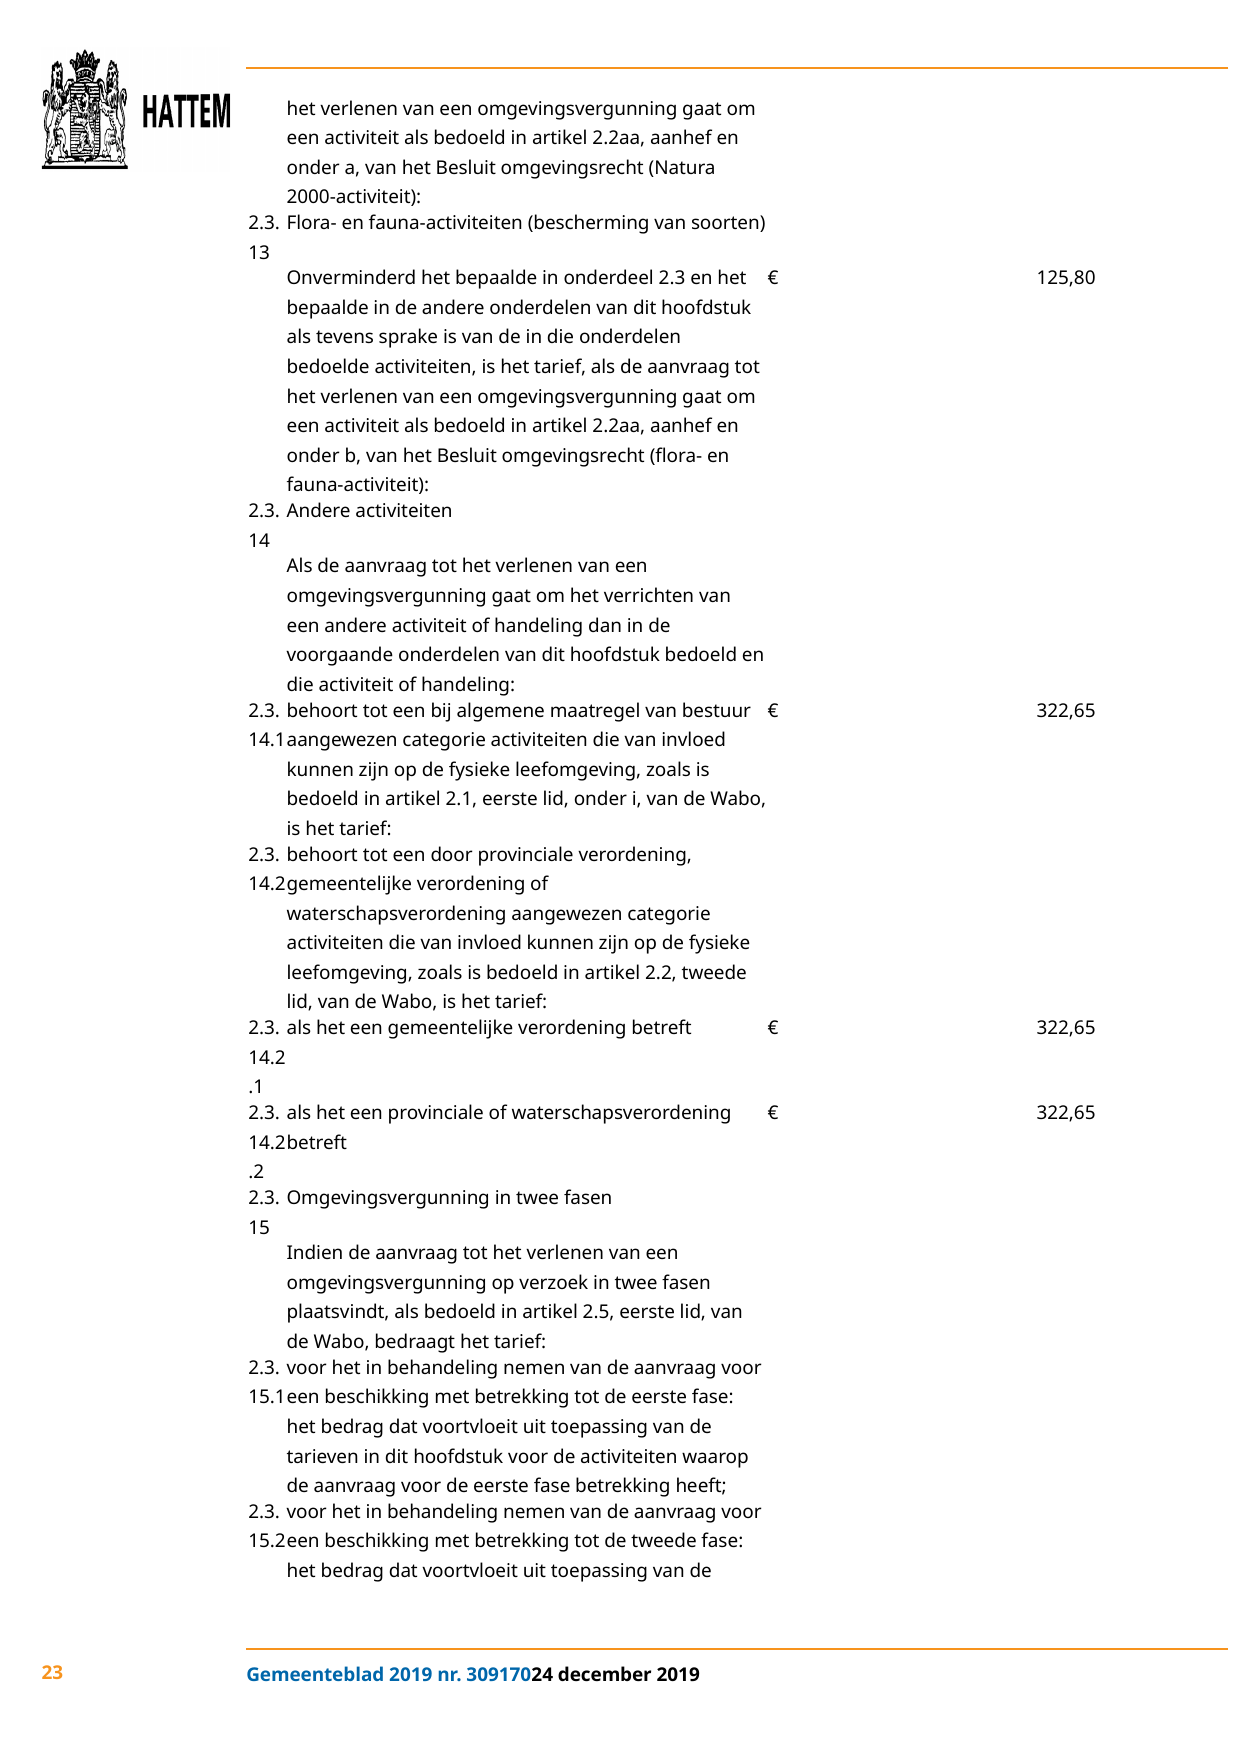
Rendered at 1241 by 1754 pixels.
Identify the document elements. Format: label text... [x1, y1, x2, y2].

table_cell 322,65 [1036, 1015, 1152, 1099]
table_cell Onverminderd het bepaalde in onderdeel 2.3 en het bepaalde in de andere onderdelen van dit hoofdstuk als tevens sprake is van de in die onderdelen bedoelde activiteiten, is het tarief, als de aanvraag tot het verlenen van een omgevingsvergunning gaat om een activiteit als bedoeld in artikel 2.2aa, aanhef en onder b, van het Besluit omgevingsrecht (flora- en fauna-activiteit): [286, 265, 767, 497]
table_cell [768, 498, 1036, 553]
table_cell [1036, 553, 1152, 697]
table_cell Flora- en fauna-activiteiten (bescherming van soorten) [286, 209, 767, 264]
table_cell € [768, 697, 1036, 841]
table_cell als het een gemeentelijke verordening betreft [286, 1015, 767, 1099]
table_cell 2.3.14.2 [248, 841, 286, 1014]
table_cell als het een provinciale of waterschapsverordening betreft [286, 1099, 767, 1184]
table_cell Omgevingsvergunning in twee fasen [286, 1184, 767, 1239]
table_cell [248, 1240, 286, 1354]
table_cell € [768, 1099, 1036, 1184]
table_cell [768, 209, 1036, 264]
table_cell 2.3.15.2 [248, 1498, 286, 1583]
table_cell [1036, 841, 1152, 1014]
table_cell 2.3.14.2.1 [248, 1015, 286, 1099]
table_cell 322,65 [1036, 1099, 1152, 1184]
table_cell 2.3.13 [248, 209, 286, 264]
table_cell [768, 1354, 1036, 1498]
table_cell behoort tot een bij algemene maatregel van bestuur aangewezen categorie activiteiten die van invloed kunnen zijn op de fysieke leefomgeving, zoals is bedoeld in artikel 2.1, eerste lid, onder i, van de Wabo, is het tarief: [286, 697, 767, 841]
table_cell [768, 1498, 1036, 1583]
table_cell 2.3.14.2.2 [248, 1099, 286, 1184]
table_cell [248, 265, 286, 497]
table_cell [1036, 1498, 1152, 1583]
table_cell € [768, 265, 1036, 497]
table_cell Indien de aanvraag tot het verlenen van een omgevingsvergunning op verzoek in twee fasen plaatsvindt, als bedoeld in artikel 2.5, eerste lid, van de Wabo, bedraagt het tarief: [286, 1240, 767, 1354]
table_cell 2.3.15 [248, 1184, 286, 1239]
table_cell voor het in behandeling nemen van de aanvraag voor een beschikking met betrekking tot de eerste fase: het bedrag dat voortvloeit uit toepassing van de tarieven in dit hoofdstuk voor de activiteiten waarop de aanvraag voor de eerste fase betrekking heeft; [286, 1354, 767, 1498]
table_cell [768, 1240, 1036, 1354]
table_cell [1036, 1184, 1152, 1239]
table_cell [768, 1184, 1036, 1239]
table_cell [768, 95, 1036, 209]
table_cell [248, 553, 286, 697]
table_cell 125,80 [1036, 265, 1152, 497]
table_cell 2.3.14 [248, 498, 286, 553]
picture [41, 47, 231, 172]
table_cell [1036, 209, 1152, 264]
table_cell [1036, 1354, 1152, 1498]
table_cell [1036, 1240, 1152, 1354]
table_cell [1036, 498, 1152, 553]
table_cell 2.3.14.1 [248, 697, 286, 841]
table_cell [1036, 95, 1152, 209]
table_cell [768, 841, 1036, 1014]
table_cell Andere activiteiten [286, 498, 767, 553]
table_cell het verlenen van een omgevingsvergunning gaat om een activiteit als bedoeld in artikel 2.2aa, aanhef en onder a, van het Besluit omgevingsrecht (Natura 2000-activiteit): [286, 95, 767, 209]
table_cell 322,65 [1036, 697, 1152, 841]
table_cell 2.3.15.1 [248, 1354, 286, 1498]
table_cell voor het in behandeling nemen van de aanvraag voor een beschikking met betrekking tot de tweede fase: het bedrag dat voortvloeit uit toepassing van de [286, 1498, 767, 1583]
table_cell [768, 553, 1036, 697]
table_cell € [768, 1015, 1036, 1099]
table_cell Als de aanvraag tot het verlenen van een omgevingsvergunning gaat om het verrichten van een andere activiteit of handeling dan in de voorgaande onderdelen van dit hoofdstuk bedoeld en die activiteit of handeling: [286, 553, 767, 697]
table_cell behoort tot een door provinciale verordening, gemeentelijke verordening of waterschapsverordening aangewezen categorie activiteiten die van invloed kunnen zijn op de fysieke leefomgeving, zoals is bedoeld in artikel 2.2, tweede lid, van de Wabo, is het tarief: [286, 841, 767, 1014]
table_cell [248, 95, 286, 209]
